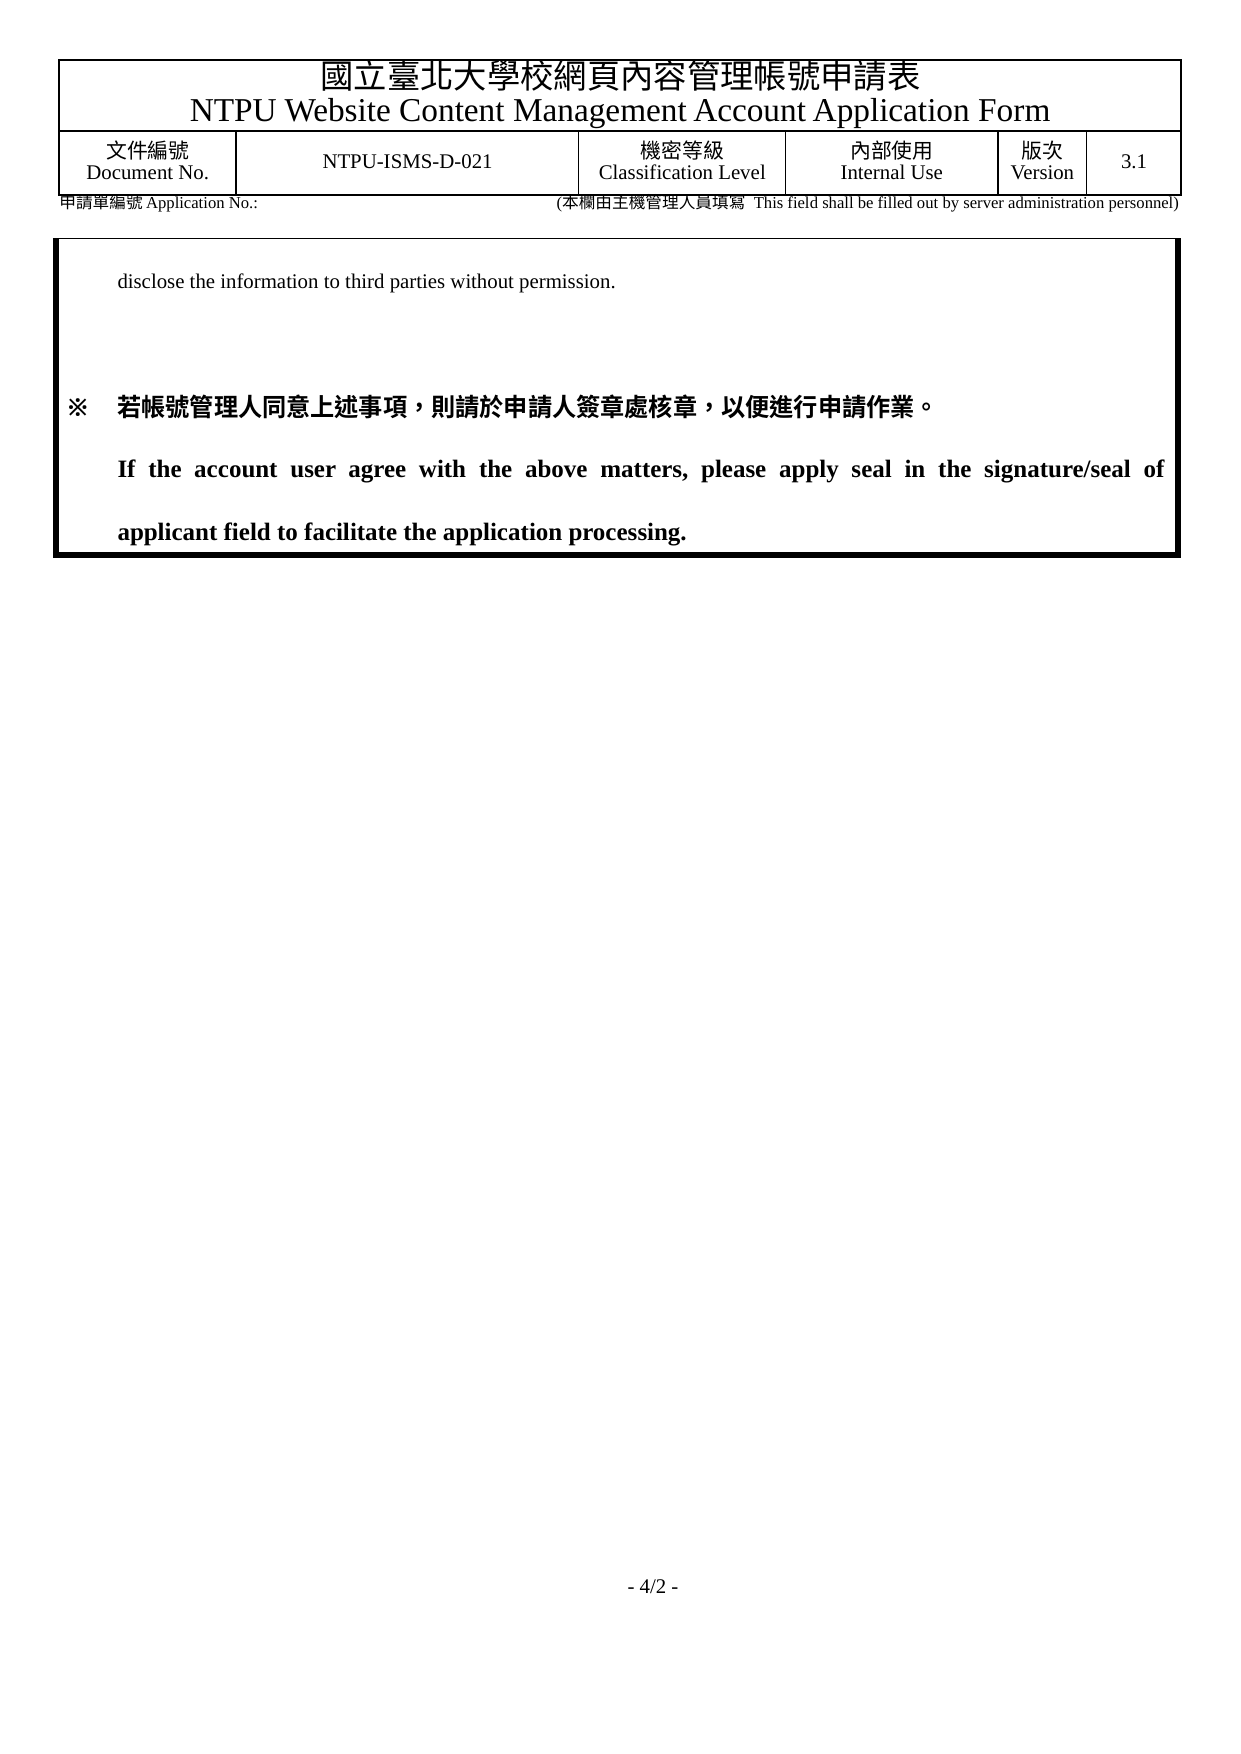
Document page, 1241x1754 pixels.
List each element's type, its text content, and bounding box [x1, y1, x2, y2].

table_cell disclose the information to third parties without permission. 若帳號管理人同意上述事項，則請於申請人簽章處核章，以便進行申請作業。 If the account user agree with the above matters, please apply seal in the signature/seal of applicant field to facilitate the application processing. [59, 239, 1175, 552]
